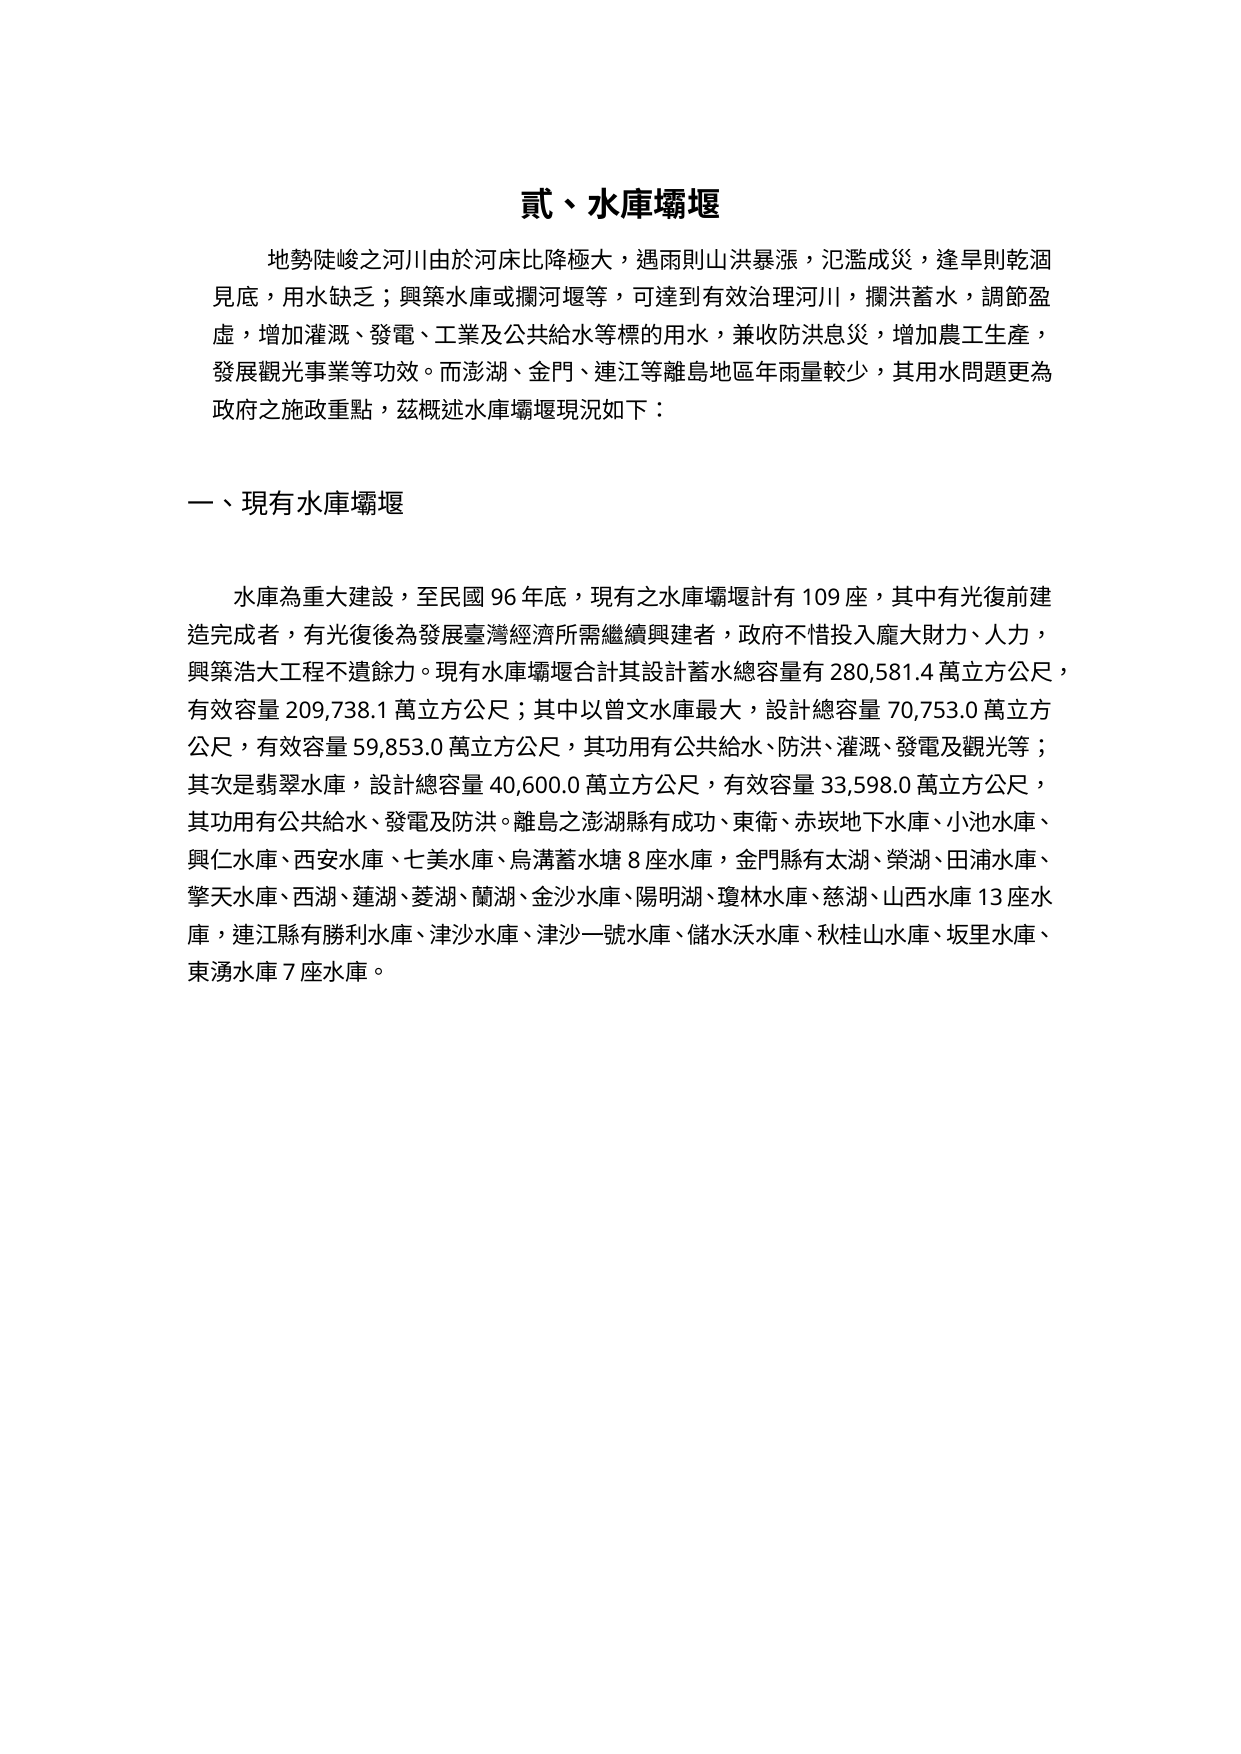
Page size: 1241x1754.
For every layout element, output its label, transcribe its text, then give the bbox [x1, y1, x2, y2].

text 貳、水庫壩堰 [187, 164, 1053, 239]
text 一、現有水庫壩堰 [187, 464, 1053, 539]
text 水庫為重大建設，至民國96年底，現有之水庫壩堰計有109座，其中有光復前建造完成者，有光復後為發展臺灣經濟所需繼續興建者，政府不惜投入龐大財力、人力，興築浩大工程不遺餘力。現有水庫壩堰合計其設計蓄水總容量有280,581.4萬立方公尺，有效容量209,738.1萬立方公尺；其中以曾文水庫最大，設計總容量70,753.0萬立方公尺，有效容量59,853.0萬立方公尺，其功用有公共給水、防洪、灌溉、發電及觀光等；其次是翡翠水庫，設計總容量40,600.0萬立方公尺，有效容量33,598.0萬立方公尺，其功用有公共給水、發電及防洪。離島之澎湖縣有成功、東衛、赤崁地下水庫、小池水庫、興仁水庫、西安水庫 、七美水庫、烏溝蓄水塘8座水庫，金門縣有太湖、榮湖、田浦水庫、擎天水庫、西湖、蓮湖、菱湖、蘭湖、金沙水庫、陽明湖、瓊林水庫、慈湖、山西水庫13座水庫，連江縣有勝利水庫、津沙水庫、津沙一號水庫、儲水沃水庫、秋桂山水庫、坂里水庫、東湧水庫7座水庫。 [187, 577, 1053, 989]
text 地勢陡峻之河川由於河床比降極大，遇雨則山洪暴漲，氾濫成災，逢旱則乾涸見底，用水缺乏；興築水庫或攔河堰等，可達到有效治理河川，攔洪蓄水，調節盈虛，增加灌溉、發電、工業及公共給水等標的用水，兼收防洪息災，增加農工生產，發展觀光事業等功效。而澎湖、金門、連江等離島地區年雨量較少，其用水問題更為政府之施政重點，茲概述水庫壩堰現況如下： [212, 239, 1053, 427]
